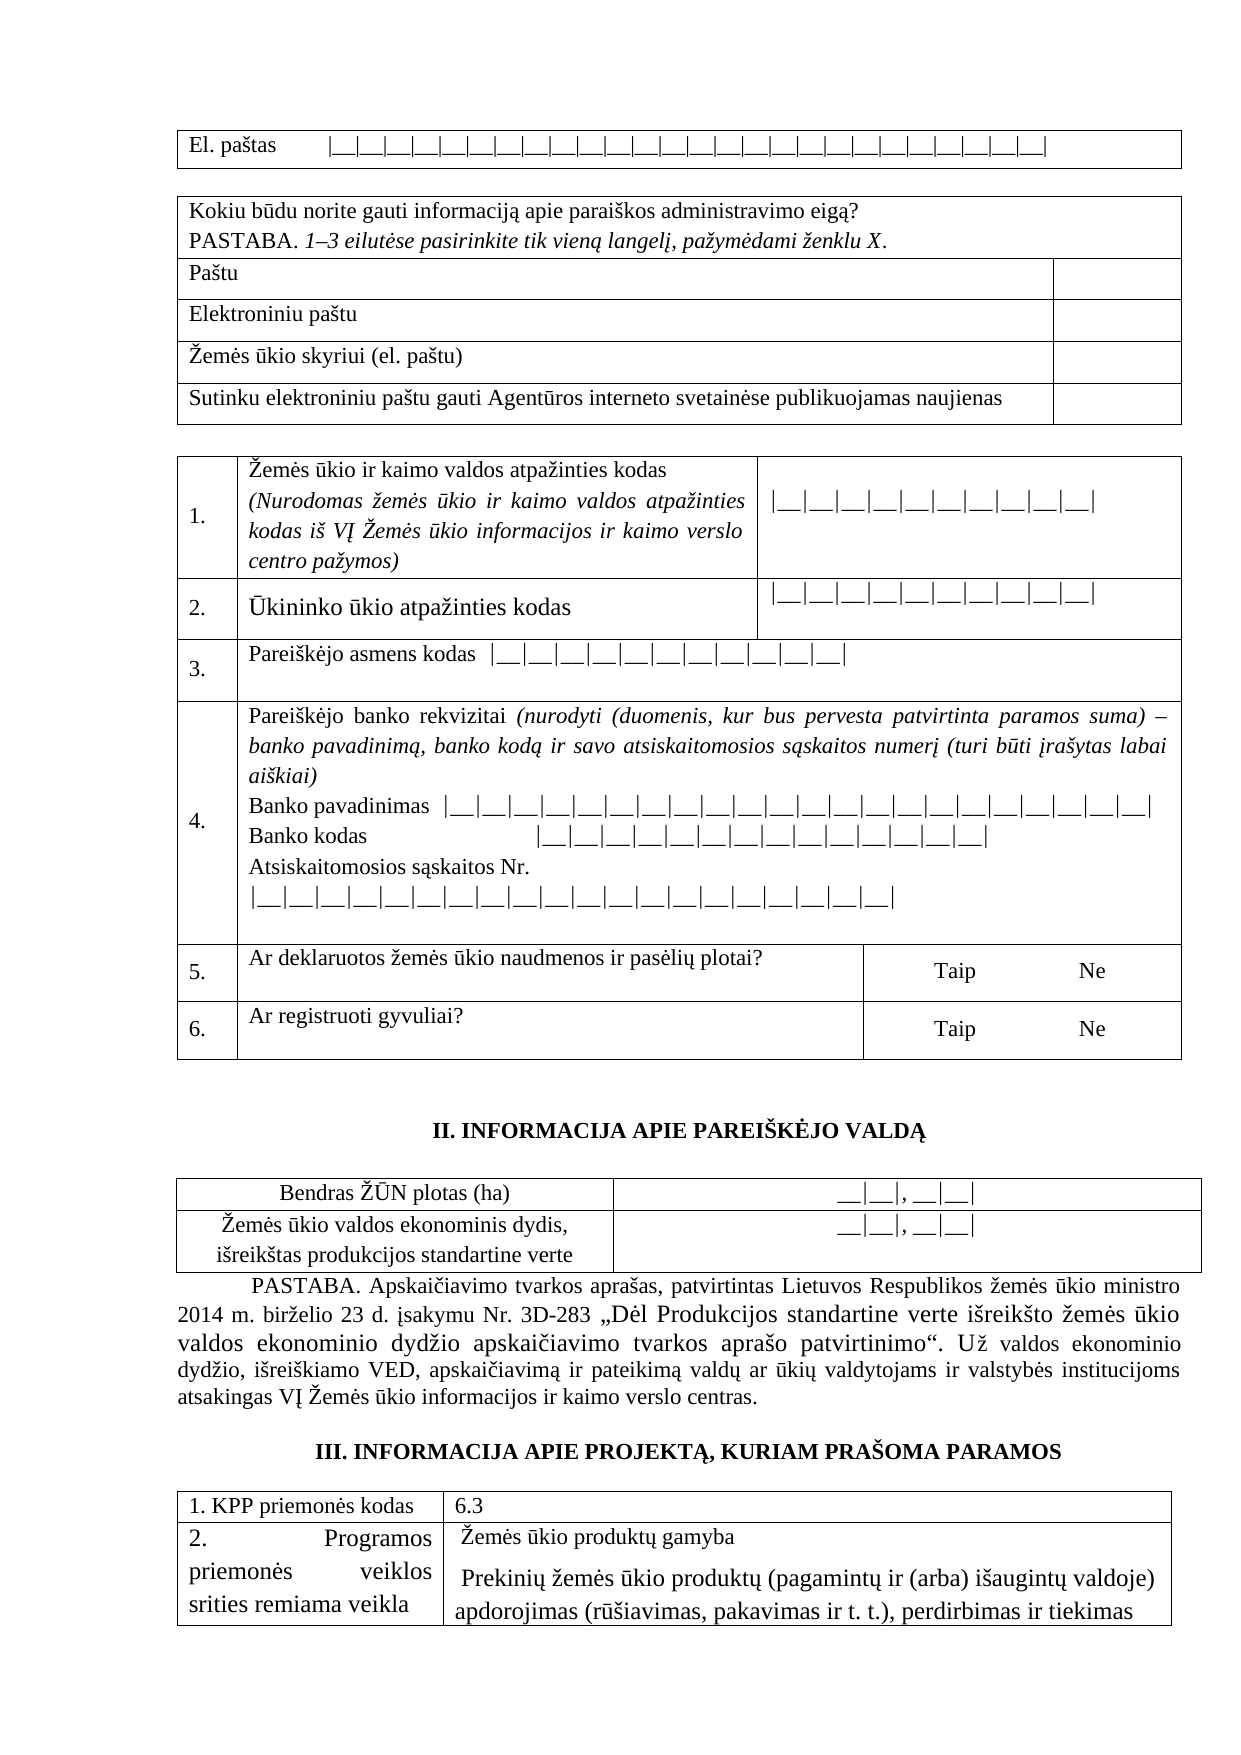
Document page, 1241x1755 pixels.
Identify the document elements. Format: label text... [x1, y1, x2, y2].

table_cell Taip Ne [864, 1002, 1181, 1059]
table_cell Taip Ne [864, 945, 1181, 1001]
text PASTABA. Apskaičiavimo tvarkos aprašas, patvirtintas Lietuvos Respublikos žemės ūkio ministro 2014 m. birželio 23 d. įsakymu Nr. 3D-283 „Dėl Produkcijos standartine verte išreikšto žemės ūkio valdos ekonominio dydžio apskaičiavimo tvarkos aprašo patvirtinimo“. Už valdos ekonominio dydžio, išreiškiamo VED, apskaičiavimą ir pateikimą valdų ar ūkių valdytojams ir valstybės institucijoms atsakingas VĮ Žemės ūkio informacijos ir kaimo verslo centras. [177, 1273, 1181, 1409]
table_cell Elektroniniu paštu [178, 300, 1053, 341]
table_cell __________ [758, 579, 1181, 639]
table_cell 4. [178, 702, 237, 943]
table_cell Paštu [178, 259, 1053, 299]
table_cell __________ [758, 457, 1181, 578]
table_cell Žemės ūkio valdos ekonominis dydis, išreikštas produkcijos standartine verte [177, 1211, 613, 1272]
table_cell 1. [178, 457, 237, 578]
table_cell Ūkininko ūkio atpažinties kodas [238, 579, 757, 639]
table_cell Pareiškėjo asmens kodas ___________ [238, 640, 1181, 701]
table_cell 3. [178, 640, 237, 701]
table_cell [177, 425, 1181, 456]
table_header Kokiu būdu norite gauti informaciją apie paraiškos administravimo eigą? PASTABA. 1–3 eilutėse pasirinkite tik vieną langelį, pažymėdami ženklu X. [178, 197, 1181, 258]
table_header 1. KPP priemonės kodas [178, 1492, 443, 1522]
text II. INFORMACIJA APIE PAREIŠKĖJO VALDĄ [177, 1118, 1181, 1144]
table_cell [1054, 384, 1181, 424]
table_cell Žemės ūkio ir kaimo valdos atpažinties kodas (Nurodomas žemės ūkio ir kaimo valdos atpažinties kodas iš VĮ Žemės ūkio informacijos ir kaimo verslo centro pažymos) [238, 457, 757, 578]
table_cell 2. Programos priemonės veiklos srities remiama veikla [178, 1523, 443, 1624]
table_cell Bendras ŽŪN plotas (ha) [177, 1179, 613, 1210]
table_cell Žemės ūkio skyriui (el. paštu) [178, 342, 1053, 383]
table_header [176, 1148, 1201, 1178]
table_cell 6. [178, 1002, 237, 1059]
table_cell Ar registruoti gyvuliai? [238, 1002, 863, 1059]
table_cell [1054, 342, 1181, 383]
table_cell __, __ [614, 1179, 1201, 1210]
table_cell Pareiškėjo banko rekvizitai (nurodyti (duomenis, kur bus pervesta patvirtinta paramos suma) – banko pavadinimą, banko kodą ir savo atsiskaitomosios sąskaitos numerį (turi būti įrašytas labai aiškiai) Banko pavadinimas ______________________ Banko kodas ______________ Atsiskaitomosios sąskaitos Nr. ____________________ [238, 702, 1181, 943]
table_cell [1054, 300, 1181, 341]
table_cell El. paštas |__|__|__|__|__|__|__|__|__|__|__|__|__|__|__|__|__|__|__|__|__|__|__|__|__|__| [178, 131, 1181, 168]
table_cell Žemės ūkio produktų gamyba Prekinių žemės ūkio produktų (pagamintų ir (arba) išaugintų valdoje) apdorojimas (rūšiavimas, pakavimas ir t. t.), perdirbimas ir tiekimas [444, 1523, 1171, 1624]
table_header 6.3 [444, 1492, 1171, 1522]
text III. INFORMACIJA APIE PROJEKTĄ, KURIAM PRAŠOMA PARAMOS [196, 1438, 1181, 1464]
table_cell [1054, 259, 1181, 299]
table_cell __, __ [614, 1211, 1201, 1272]
table_cell Sutinku elektroniniu paštu gauti Agentūros interneto svetainėse publikuojamas naujienas [178, 384, 1053, 424]
table_cell 5. [178, 945, 237, 1001]
table_cell Ar deklaruotos žemės ūkio naudmenos ir pasėlių plotai? [238, 945, 863, 1001]
table_cell 2. [178, 579, 237, 639]
